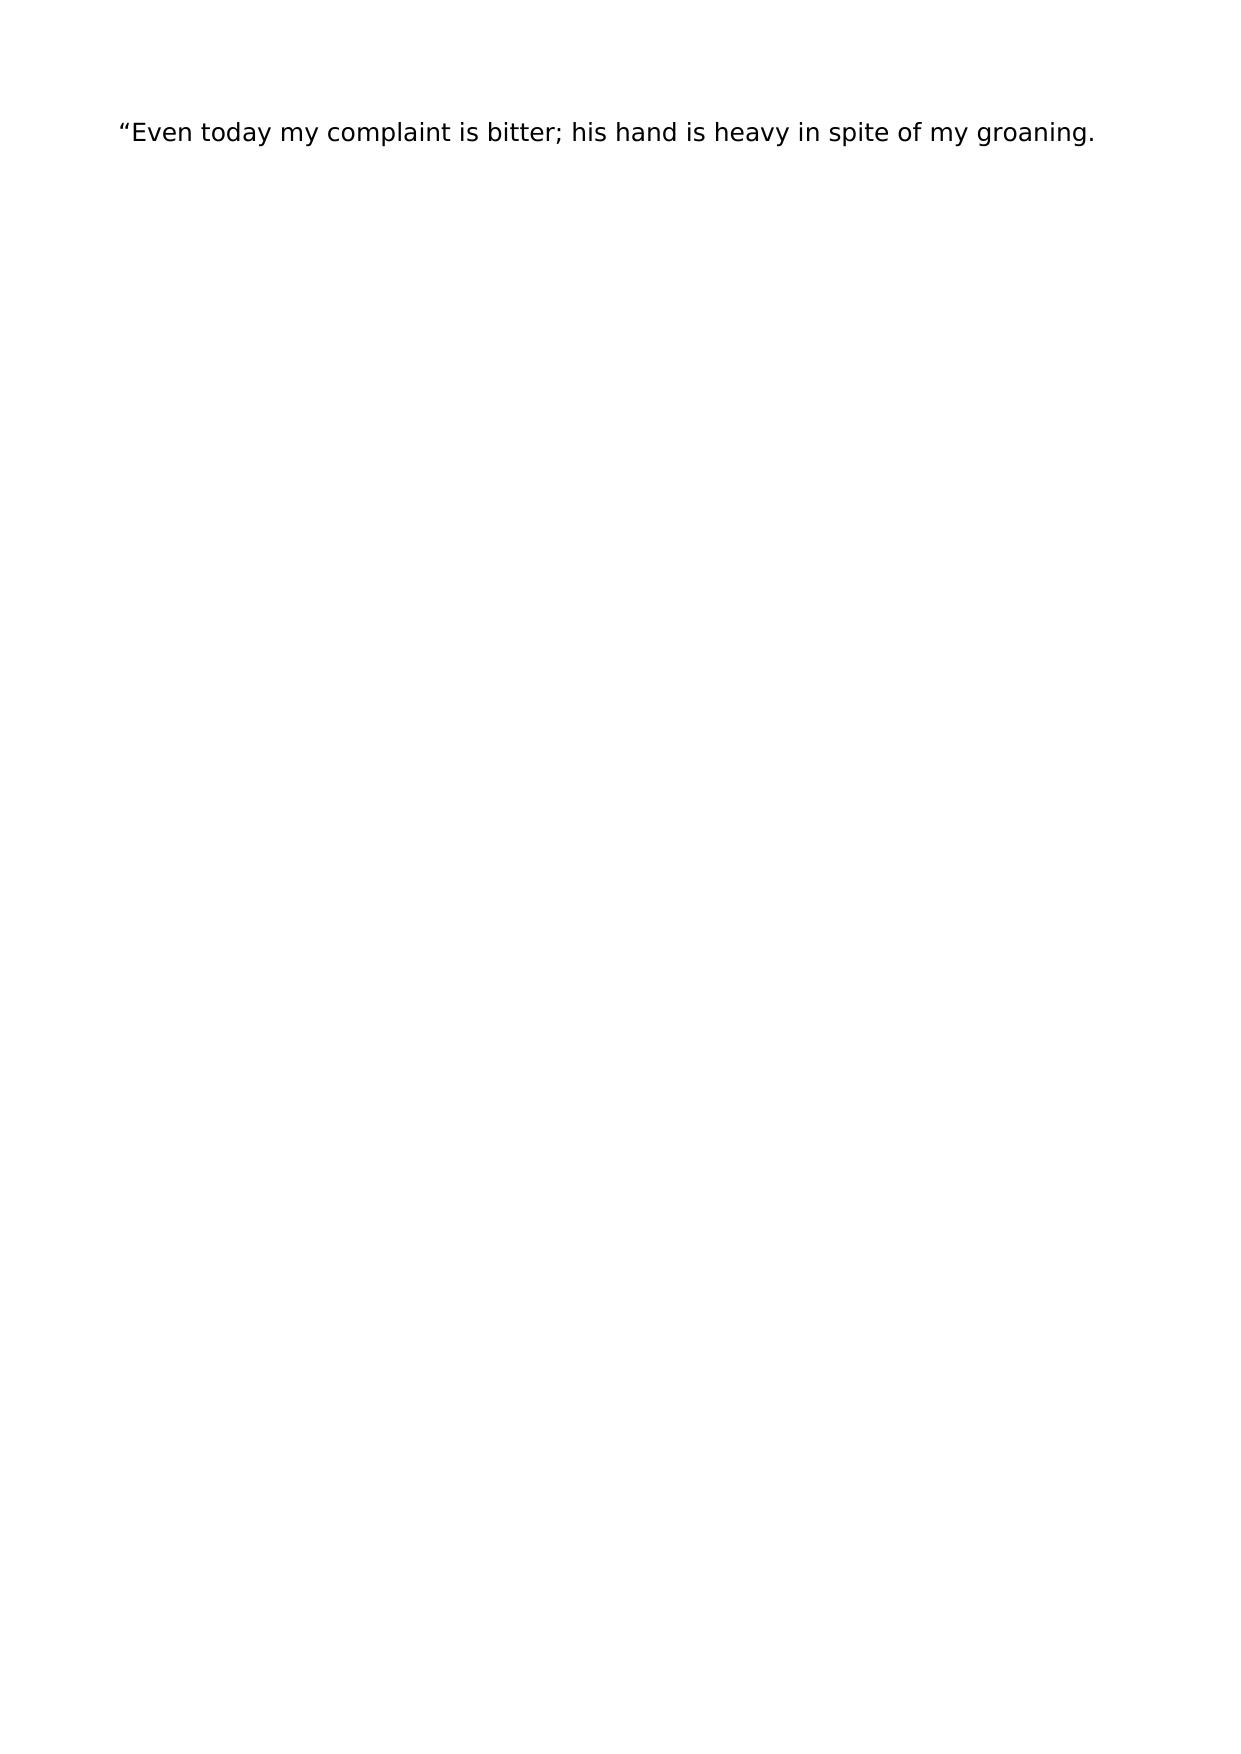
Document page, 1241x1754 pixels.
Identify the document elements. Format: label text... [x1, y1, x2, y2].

text “Even today my complaint is bitter; his hand is heavy in spite of my groaning. [118, 118, 1122, 147]
